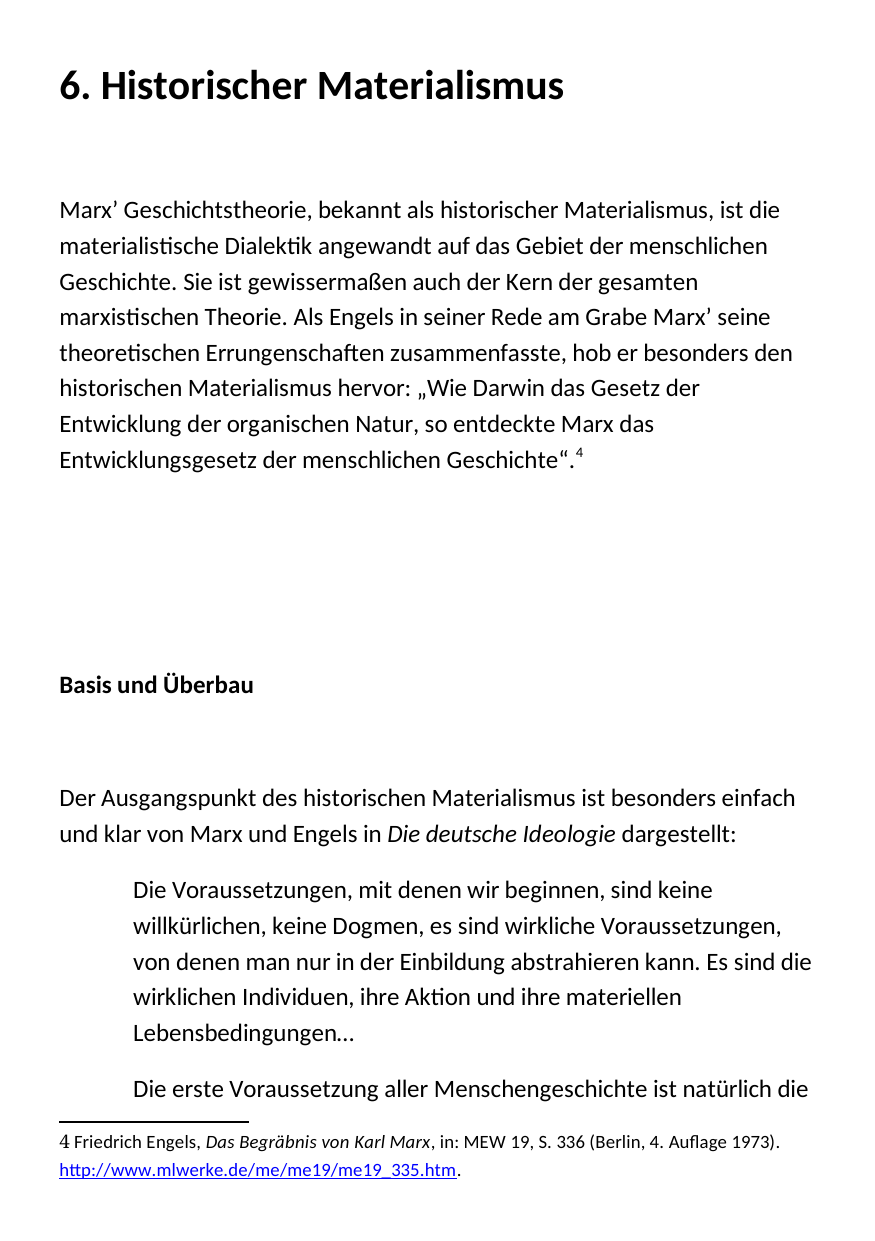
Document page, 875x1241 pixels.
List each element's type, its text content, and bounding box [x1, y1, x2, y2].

text Basis und Überbau [59, 669, 815, 701]
text 6. Historischer Materialismus [59, 59, 815, 109]
text Marx’ Geschichtstheorie, bekannt als historischer Materialismus, ist die materialistische Dialektik angewandt auf das Gebiet der menschlichen Geschichte. Sie ist gewissermaßen auch der Kern der gesamten marxistischen Theorie. Als Engels in seiner Rede am Grabe Marx’ seine theoretischen Errungenschaften zusammenfasste, hob er besonders den historischen Materialismus hervor: „Wie Darwin das Gesetz der Entwicklung der organischen Natur, so entdeckte Marx das Entwicklungsgesetz der menschlichen Geschichte“. [59, 194, 815, 475]
text Friedrich Engels, Das Begräbnis von Karl Marx, in: MEW 19, S. 336 (Berlin, 4. Auflage 1973). http://www.mlwerke.de/me/me19/me19_335.htm. [59, 1128, 815, 1181]
text Die erste Voraussetzung aller Menschengeschichte ist natürlich die [133, 1073, 815, 1104]
text Der Ausgangspunkt des historischen Materialismus ist besonders einfach und klar von Marx und Engels in Die deutsche Ideologie dargestellt: [59, 782, 815, 849]
text Die Voraussetzungen, mit denen wir beginnen, sind keine willkürlichen, keine Dogmen, es sind wirkliche Voraussetzungen, von denen man nur in der Einbildung abstrahieren kann. Es sind die wirklichen Individuen, ihre Aktion und ihre materiellen Lebensbedingungen… [133, 874, 815, 1048]
